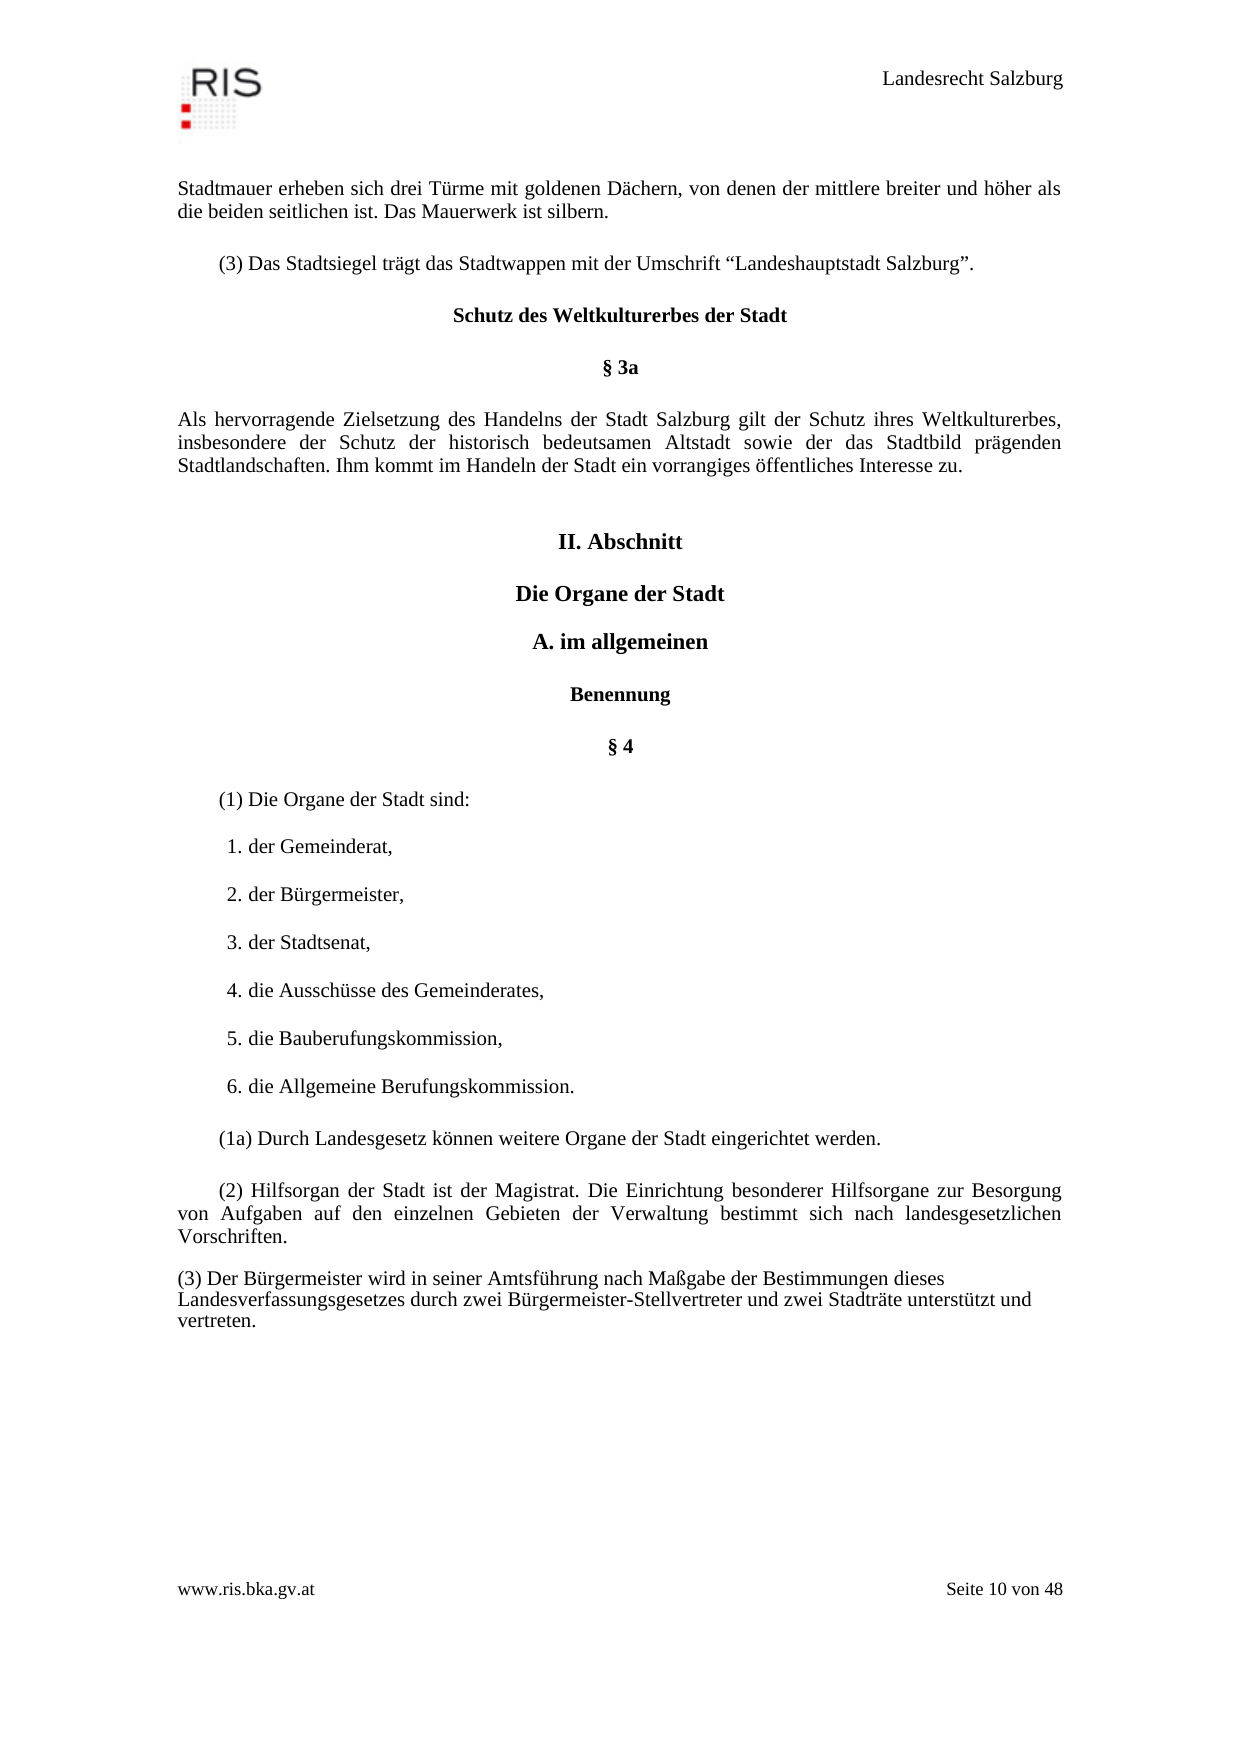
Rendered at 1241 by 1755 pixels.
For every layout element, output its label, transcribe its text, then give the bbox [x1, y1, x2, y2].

text (3) Der Bürgermeister wird in seiner Amtsführung nach Maßgabe der Bestimmungen dieses Landesverfassungsgesetzes durch zwei Bürgermeister-Stellvertreter und zwei Stadträte unterstützt und vertreten. [177, 1269, 1063, 1331]
text Als hervorragende Zielsetzung des Handelns der Stadt Salzburg gilt der Schutz ihres Weltkulturerbes, insbesondere der Schutz der historisch bedeutsamen Altstadt sowie der das Stadtbild prägenden Stadtlandschaften. Ihm kommt im Handeln der Stadt ein vorrangiges öffentliches Interesse zu. [177, 408, 1063, 477]
text II. Abschnitt [177, 531, 1063, 554]
text (3) Das Stadtsiegel trägt das Stadtwappen mit der Umschrift “Landeshauptstadt Salzburg”. [177, 252, 1063, 275]
text § 3a [177, 356, 1063, 379]
text § 4 [177, 736, 1063, 758]
text Die Organe der Stadt [177, 583, 1063, 606]
text 1. der Gemeinderat, [177, 836, 1063, 858]
text 4. die Ausschüsse des Gemeinderates, [177, 979, 1063, 1002]
text 6. die Allgemeine Berufungskommission. [177, 1075, 1063, 1098]
text 3. der Stadtsenat, [177, 931, 1063, 954]
text (1a) Durch Landesgesetz können weitere Organe der Stadt eingerichtet werden. [177, 1127, 1063, 1150]
text Stadtmauer erheben sich drei Türme mit goldenen Dächern, von denen der mittlere breiter und höher als die beiden seitlichen ist. Das Mauerwerk ist silbern. [177, 177, 1063, 223]
text A. im allgemeinen [177, 631, 1063, 654]
text 5. die Bauberufungskommission, [177, 1027, 1063, 1050]
text (1) Die Organe der Stadt sind: [177, 788, 1063, 811]
text (2) Hilfsorgan der Stadt ist der Magistrat. Die Einrichtung besonderer Hilfsorgane zur Besorgung von Aufgaben auf den einzelnen Gebieten der Verwaltung bestimmt sich nach landesgesetzlichen Vorschriften. [177, 1179, 1063, 1248]
text Schutz des Weltkulturerbes der Stadt [177, 304, 1063, 327]
text 2. der Bürgermeister, [177, 883, 1063, 906]
text Benennung [177, 683, 1063, 706]
